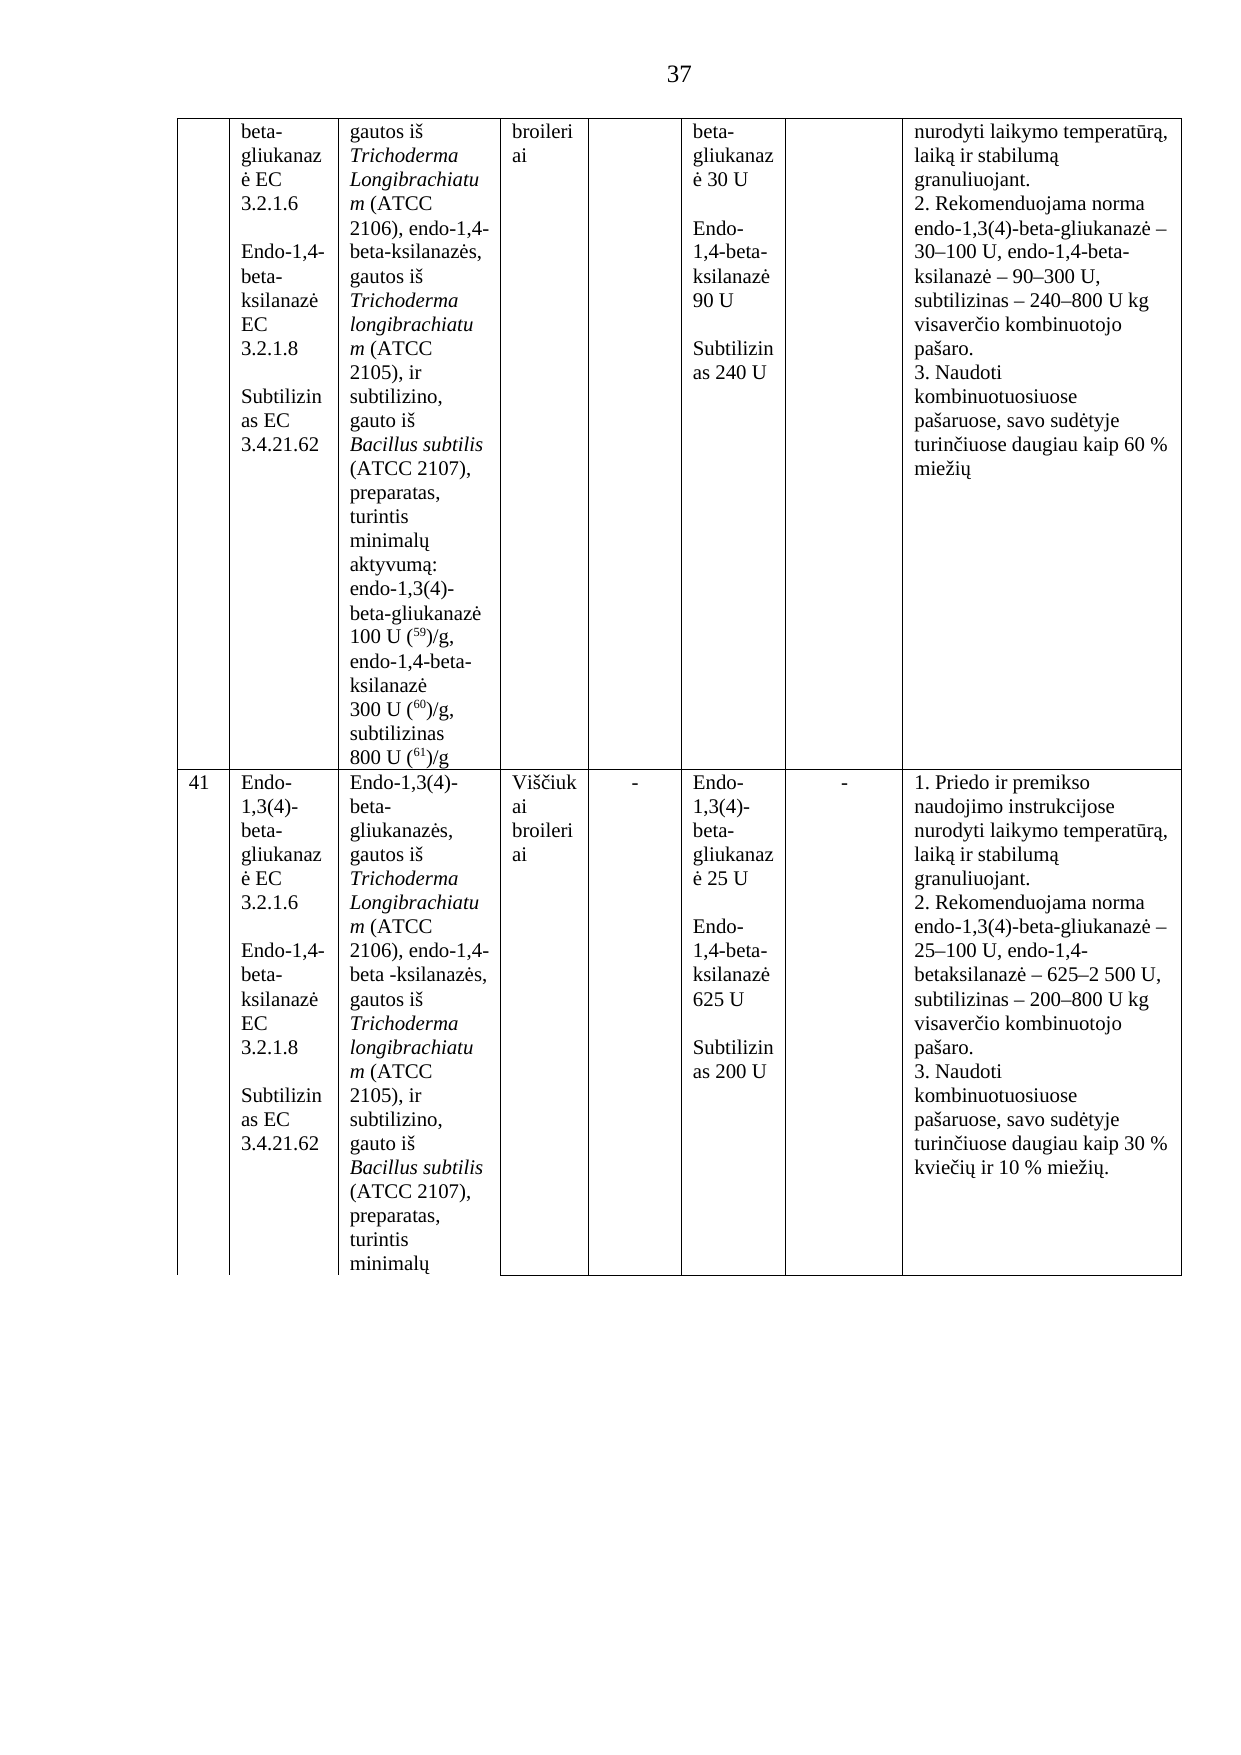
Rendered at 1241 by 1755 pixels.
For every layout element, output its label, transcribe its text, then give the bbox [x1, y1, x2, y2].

table_cell beta-gliukanazė 30 U Endo-1,4-beta-ksilanazė 90 U Subtilizinas 240 U [682, 119, 785, 769]
table_cell - [589, 770, 681, 1275]
table_cell broileriai [501, 119, 588, 769]
table_cell beta-gliukanazė EC 3.2.1.6 Endo-1,4-beta-ksilanazė EC 3.2.1.8 Subtilizinas EC 3.4.21.62 [230, 119, 338, 769]
table_cell [178, 119, 229, 769]
table_cell Endo-1,3(4)-beta-gliukanazė EC 3.2.1.6 Endo-1,4-beta-ksilanazė EC 3.2.1.8 Subtilizinas EC 3.4.21.62 [230, 770, 338, 1275]
table_cell gautos iš Trichoderma Longibrachiatum (ATCC 2106), endo-1,4-beta-ksilanazės, gautos iš Trichoderma longibrachiatum (ATCC 2105), ir subtilizino, gauto iš Bacillus subtilis (ATCC 2107), preparatas, turintis minimalų aktyvumą: endo-1,3(4)-beta-gliukanazė 100 U (59)/g, endo-1,4-beta-ksilanazė 300 U (60)/g, subtilizinas 800 U (61)/g [339, 119, 500, 769]
table_cell 41 [178, 770, 229, 1275]
table_cell - [786, 119, 902, 769]
table_cell 1. Priedo ir premikso naudojimo instrukcijose nurodyti laikymo temperatūrą, laiką ir stabilumą granuliuojant. 2. Rekomenduojama norma endo-1,3(4)-beta-gliukanazė – 25–100 U, endo-1,4-betaksilanazė – 625–2 500 U, subtilizinas – 200–800 U kg visaverčio kombinuotojo pašaro. 3. Naudoti kombinuotuosiuose pašaruose, savo sudėtyje turinčiuose daugiau kaip 30 % kviečių ir 10 % miežių. [903, 770, 1181, 1275]
table_cell nurodyti laikymo temperatūrą, laiką ir stabilumą granuliuojant. 2. Rekomenduojama norma endo-1,3(4)-beta-gliukanazė – 30–100 U, endo-1,4-beta-ksilanazė – 90–300 U, subtilizinas – 240–800 U kg visaverčio kombinuotojo pašaro. 3. Naudoti kombinuotuosiuose pašaruose, savo sudėtyje turinčiuose daugiau kaip 60 % miežių [903, 119, 1181, 769]
table_cell - [589, 119, 681, 769]
table_cell Endo-1,3(4)-beta-gliukanazė 25 U Endo-1,4-beta-ksilanazė 625 U Subtilizinas 200 U [682, 770, 785, 1275]
table_cell Endo-1,3(4)-beta-gliukanazės, gautos iš Trichoderma Longibrachiatum (ATCC 2106), endo-1,4-beta -ksilanazės, gautos iš Trichoderma longibrachiatum (ATCC 2105), ir subtilizino, gauto iš Bacillus subtilis (ATCC 2107), preparatas, turintis minimalų [339, 770, 500, 1275]
table_cell - [786, 770, 902, 1275]
table_cell Viščiukai broileriai [501, 770, 588, 1275]
